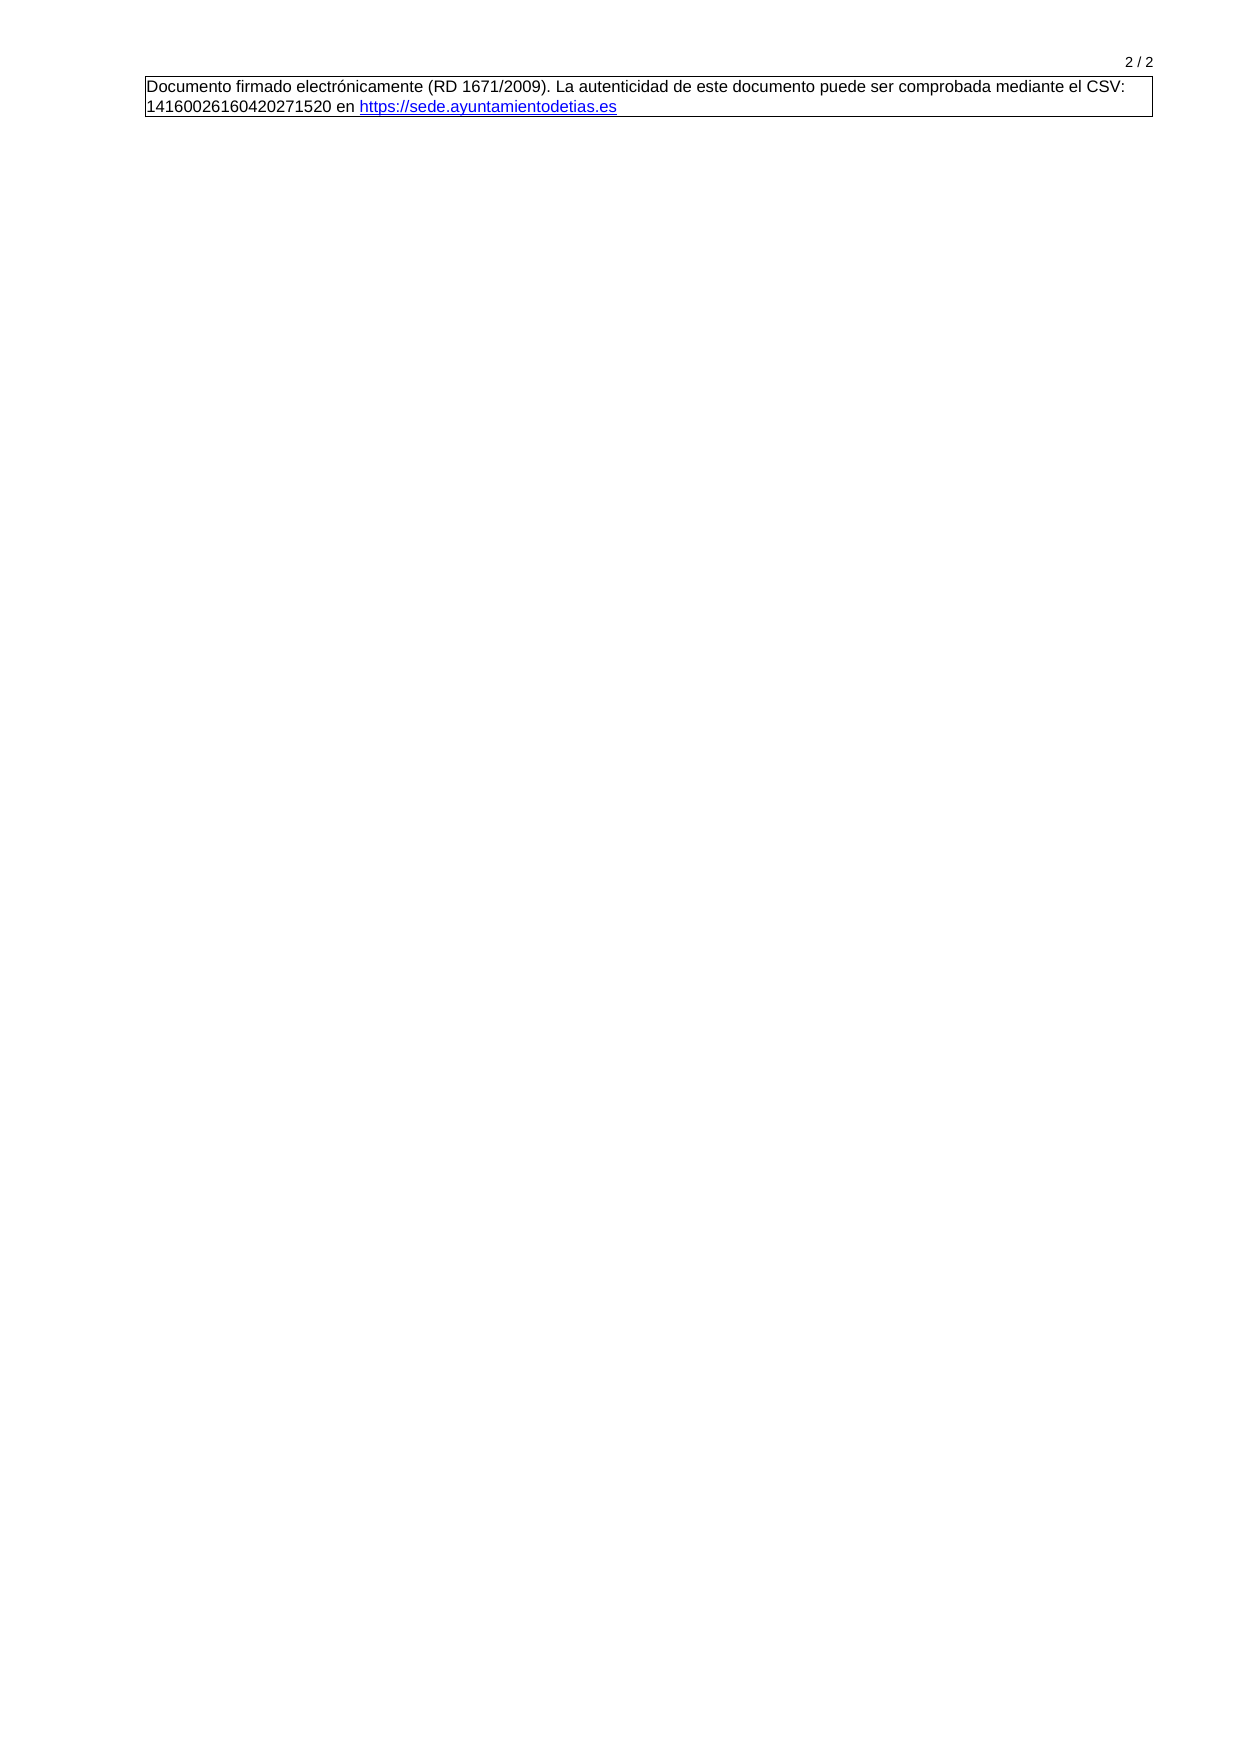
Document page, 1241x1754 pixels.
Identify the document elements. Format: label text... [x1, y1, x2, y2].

text Documento firmado electrónicamente (RD 1671/2009). La autenticidad de este documento puede ser comprobada mediante el CSV: [146, 77, 1152, 96]
text 14160026160420271520 en https://sede.ayuntamientodetias.es [146, 96, 1152, 116]
text 2 / 2 [148, 54, 1153, 71]
